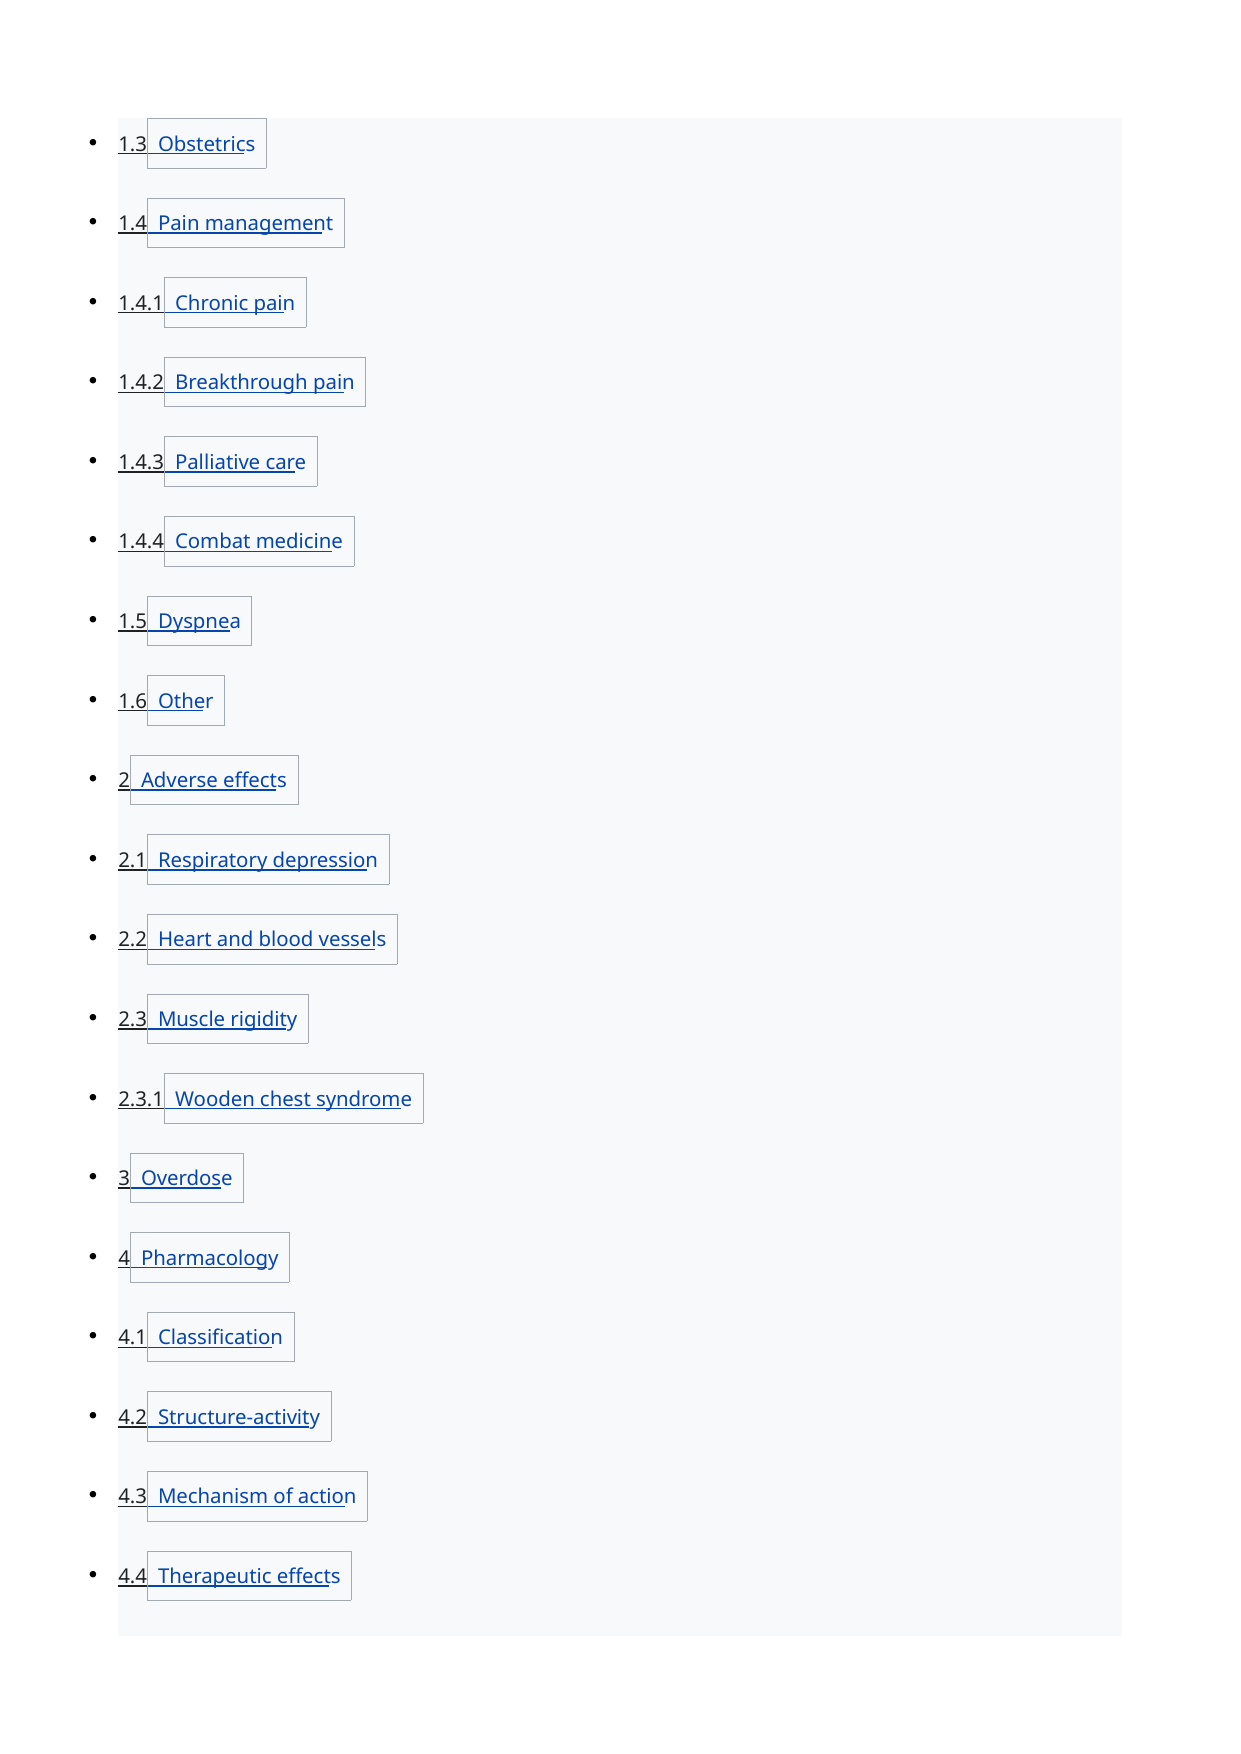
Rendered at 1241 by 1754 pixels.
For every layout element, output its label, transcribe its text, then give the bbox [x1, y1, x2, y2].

list [118, 1109, 164, 1123]
list [118, 552, 164, 566]
list Overdose [131, 1154, 243, 1202]
list [307, 277, 1122, 327]
list Heart and blood vessels [148, 915, 397, 964]
list [332, 1391, 1122, 1441]
list Pharmacology [131, 1233, 289, 1282]
list 3 [118, 1153, 130, 1187]
list [252, 596, 1122, 645]
list 2.2 [118, 914, 147, 949]
list Combat medicine [165, 517, 354, 566]
list [368, 1471, 1122, 1521]
list Mechanism of action [148, 1472, 367, 1521]
list [118, 711, 147, 725]
list Wooden chest syndrome [165, 1074, 423, 1123]
list 1.4.3 [118, 436, 164, 471]
list [244, 1153, 1122, 1202]
list [118, 393, 164, 407]
list 4 [118, 1232, 130, 1267]
list 2.1 [118, 834, 147, 869]
list [295, 1312, 1122, 1362]
list [118, 1348, 147, 1362]
list 4.2 [118, 1391, 147, 1426]
list Palliative care [165, 437, 317, 486]
list Classification [148, 1313, 294, 1361]
list [366, 357, 1122, 407]
list [355, 516, 1122, 566]
list 4.4 [118, 1551, 147, 1585]
list Structure-activity [148, 1392, 331, 1441]
list [424, 1073, 1122, 1123]
list 4.1 [118, 1312, 147, 1347]
list 2.3Muscle rigidity [118, 993, 308, 1028]
list 1.5 [118, 596, 147, 630]
list Respiratory depression [148, 835, 389, 884]
list [118, 473, 164, 486]
list 2.3Muscle rigidity [148, 995, 308, 1043]
list 4.3 [118, 1471, 147, 1506]
list 1.4.4 [118, 516, 164, 551]
list Therapeutic effects [148, 1552, 351, 1600]
list [390, 834, 1122, 884]
list [345, 198, 1122, 247]
list Other [148, 676, 224, 725]
list Dyspnea [148, 597, 251, 645]
list 1.6 [118, 675, 147, 710]
list Chronic pain [165, 278, 306, 327]
list [352, 1551, 1122, 1600]
list 2.3.1 [118, 1073, 164, 1108]
list 2.3Muscle rigidity [309, 993, 1122, 1043]
list [118, 313, 164, 327]
list [290, 1232, 1122, 1282]
list 1.4.2 [118, 357, 164, 392]
list 1.4 [118, 198, 147, 232]
list Breakthrough pain [165, 358, 365, 406]
list 1.3 [118, 118, 147, 153]
list [118, 234, 147, 247]
list Pain management [148, 199, 344, 247]
list [225, 675, 1122, 725]
list Obstetrics [148, 119, 266, 168]
list [118, 632, 147, 645]
list [318, 436, 1122, 486]
list 2.3Muscle rigidity [118, 1030, 147, 1043]
list 2 [118, 755, 130, 789]
list [398, 914, 1122, 964]
list Adverse effects [131, 756, 298, 804]
list [118, 154, 147, 168]
list [299, 755, 1122, 804]
list 1.4.1 [118, 277, 164, 312]
list [267, 118, 1122, 168]
